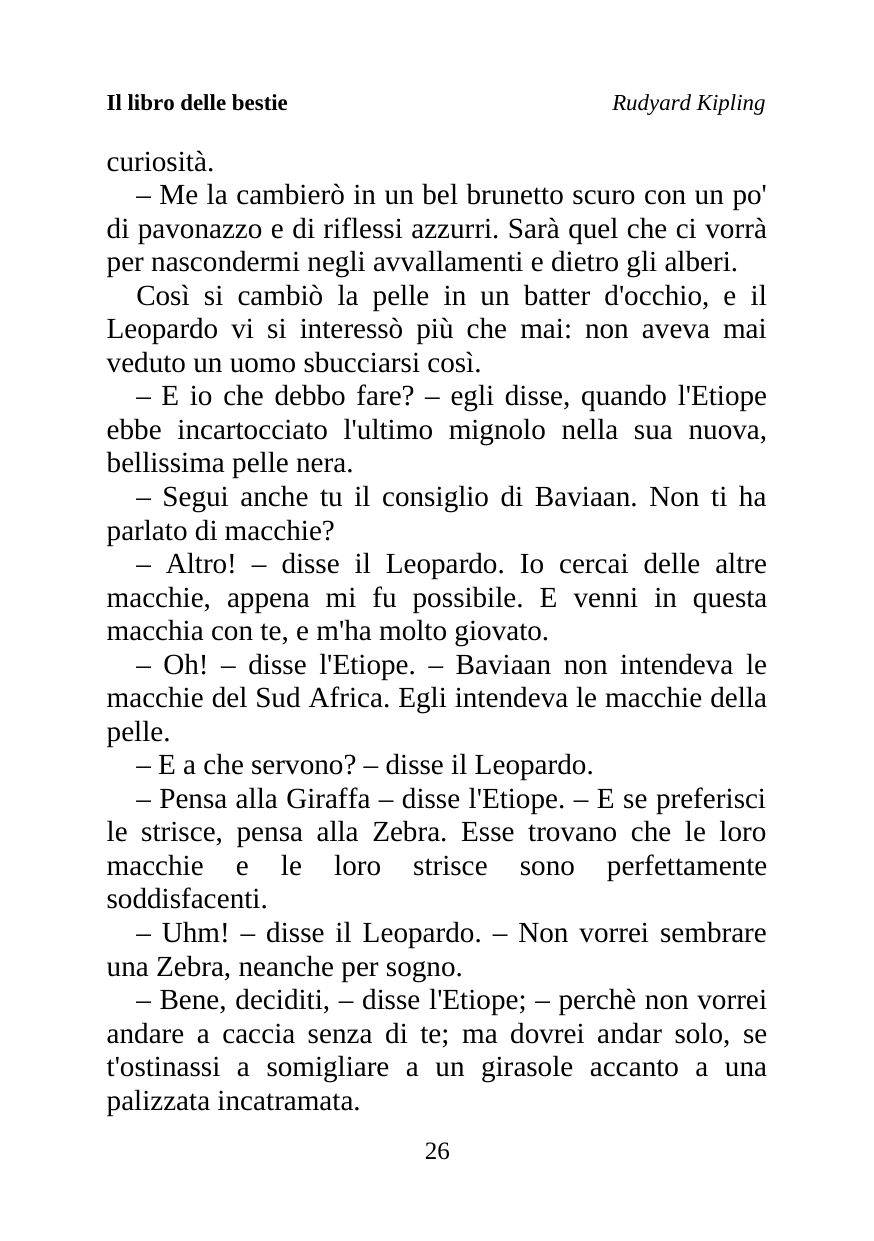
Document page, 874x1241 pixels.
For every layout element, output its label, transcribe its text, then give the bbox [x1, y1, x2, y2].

text – Me la cambierò in un bel brunetto scuro con un po' di pavonazzo e di riflessi azzurri. Sarà quel che ci vorrà per nascondermi negli avvallamenti e dietro gli alberi. [106, 177, 768, 278]
text curiosità. [106, 144, 768, 177]
text – E a che servono? – disse il Leopardo. [106, 747, 768, 781]
text – Segui anche tu il consiglio di Baviaan. Non ti ha parlato di macchie? [106, 479, 768, 546]
text – E io che debbo fare? – egli disse, quando l'Etiope ebbe incartocciato l'ultimo mignolo nella sua nuova, bellissima pelle nera. [106, 378, 768, 479]
text – Altro! – disse il Leopardo. Io cercai delle altre macchie, appena mi fu possibile. E venni in questa macchia con te, e m'ha molto giovato. [106, 546, 768, 647]
text – Bene, deciditi, – disse l'Etiope; – perchè non vorrei andare a caccia senza di te; ma dovrei andar solo, se t'ostinassi a somigliare a un girasole accanto a una palizzata incatramata. [106, 982, 768, 1116]
text – Uhm! – disse il Leopardo. – Non vorrei sembrare una Zebra, neanche per sogno. [106, 915, 768, 982]
text – Oh! – disse l'Etiope. – Baviaan non intendeva le macchie del Sud Africa. Egli intendeva le macchie della pelle. [106, 647, 768, 747]
text – Pensa alla Giraffa – disse l'Etiope. – E se preferisci le strisce, pensa alla Zebra. Esse trovano che le loro macchie e le loro strisce sono perfettamente soddisfacenti. [106, 781, 768, 915]
text Così si cambiò la pelle in un batter d'occhio, e il Leopardo vi si interessò più che mai: non aveva mai veduto un uomo sbucciarsi così. [106, 278, 768, 378]
